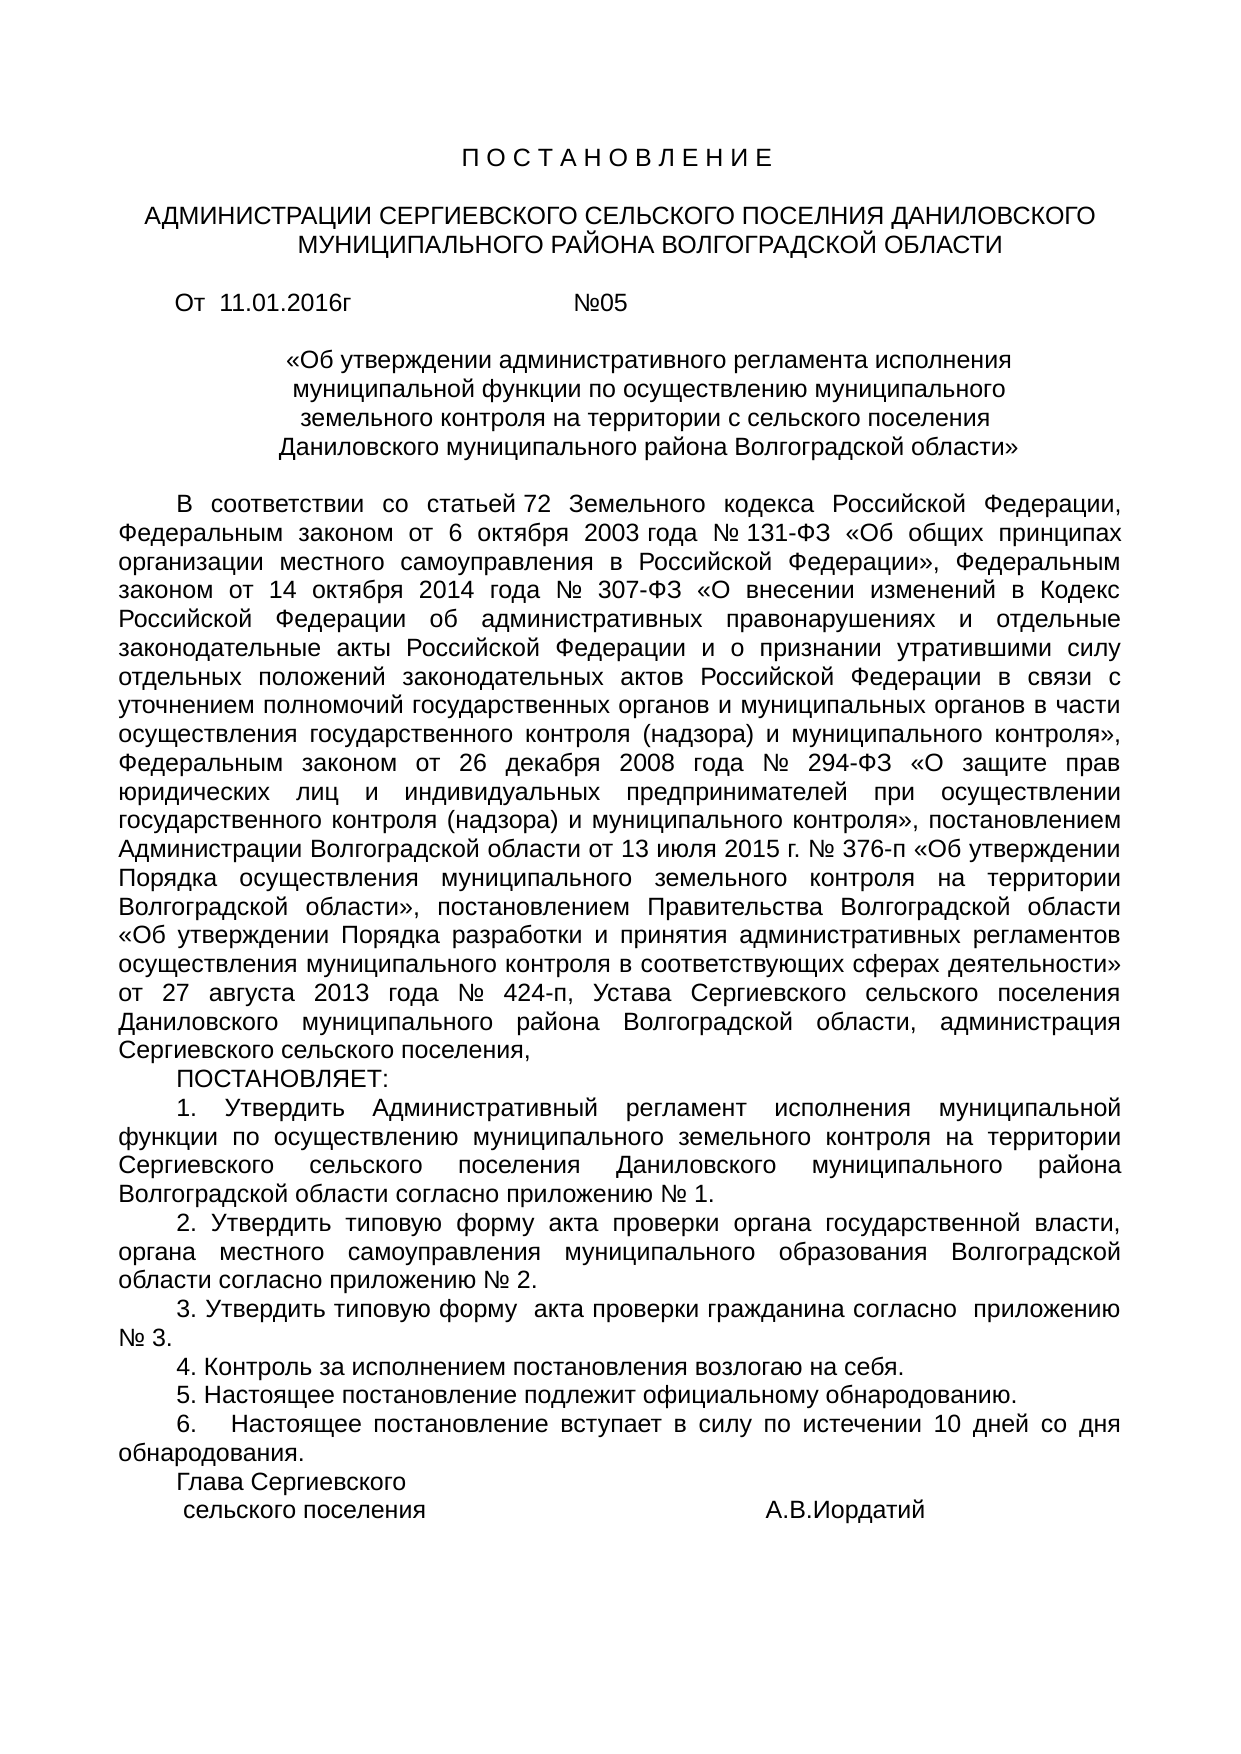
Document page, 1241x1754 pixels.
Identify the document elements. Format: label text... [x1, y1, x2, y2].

title ПОСТАНОВЛЯЕТ: [118, 1064, 1122, 1093]
subtitle АДМИНИСТРАЦИИ СЕРГИЕВСКОГО СЕЛЬСКОГО ПОСЕЛНИЯ ДАНИЛОВСКОГО МУНИЦИПАЛЬНОГО РАЙОНА ВОЛГОГРАДСКОЙ ОБЛАСТИ [118, 201, 1122, 258]
text 3. Утвердить типовую форму акта проверки гражданина согласно приложению № 3. [118, 1294, 1122, 1351]
list Настоящее постановление вступает в силу по истечении 10 дней со дня обнародования. [118, 1409, 1122, 1466]
subtitle П О С Т А Н О В Л Е Н И Е [118, 143, 1122, 172]
title земельного контроля на территории с сельского поселения [118, 403, 1122, 431]
title 1. Утвердить Административный регламент исполнения муниципальной функции по осуществлению муниципального земельного контроля на территории Сергиевского сельского поселения Даниловского муниципального района Волгоградской области согласно приложению № 1. [118, 1093, 1122, 1208]
text От 11.01.2016г №05 [117, 288, 1116, 316]
title Даниловского муниципального района Волгоградской области» [118, 431, 1122, 460]
text сельского поселения А.В.Иордатий [118, 1495, 1122, 1524]
title муниципальной функции по осуществлению муниципального [118, 374, 1122, 403]
title «Об утверждении административного регламента исполнения [118, 345, 1122, 374]
text 4. Контроль за исполнением постановления возлогаю на себя. [118, 1351, 1122, 1380]
text 5. Настоящее постановление подлежит официальному обнародованию. [118, 1380, 1122, 1409]
title 2. Утвердить типовую форму акта проверки органа государственной власти, органа местного самоуправления муниципального образования Волгоградской области согласно приложению № 2. [118, 1208, 1122, 1294]
text Глава Сергиевского [118, 1466, 1122, 1495]
title В соответствии со статьей 72 Земельного кодекса Российской Федерации, Федеральным законом от 6 октября 2003 года № 131-ФЗ «Об общих принципах организации местного самоуправления в Российской Федерации», Федеральным законом от 14 октября 2014 года № 307-ФЗ «О внесении изменений в Кодекс Российской Федерации об административных правонарушениях и отдельные законодательные акты Российской Федерации и о признании утратившими силу отдельных положений законодательных актов Российской Федерации в связи с уточнением полномочий государственных органов и муниципальных органов в части осуществления государственного контроля (надзора) и муниципального контроля», Федеральным законом от 26 декабря 2008 года № 294-ФЗ «О защите прав юридических лиц и индивидуальных предпринимателей при осуществлении государственного контроля (надзора) и муниципального контроля», постановлением Администрации Волгоградской области от 13 июля 2015 г. № 376-п «Об утверждении Порядка осуществления муниципального земельного контроля на территории Волгоградской области», постановлением Правительства Волгоградской области «Об утверждении Порядка разработки и принятия административных регламентов осуществления муниципального контроля в соответствующих сферах деятельности» от 27 августа 2013 года № 424-п, Устава Сергиевского сельского поселения Даниловского муниципального района Волгоградской области, администрация Сергиевского сельского поселения, [118, 489, 1122, 1064]
